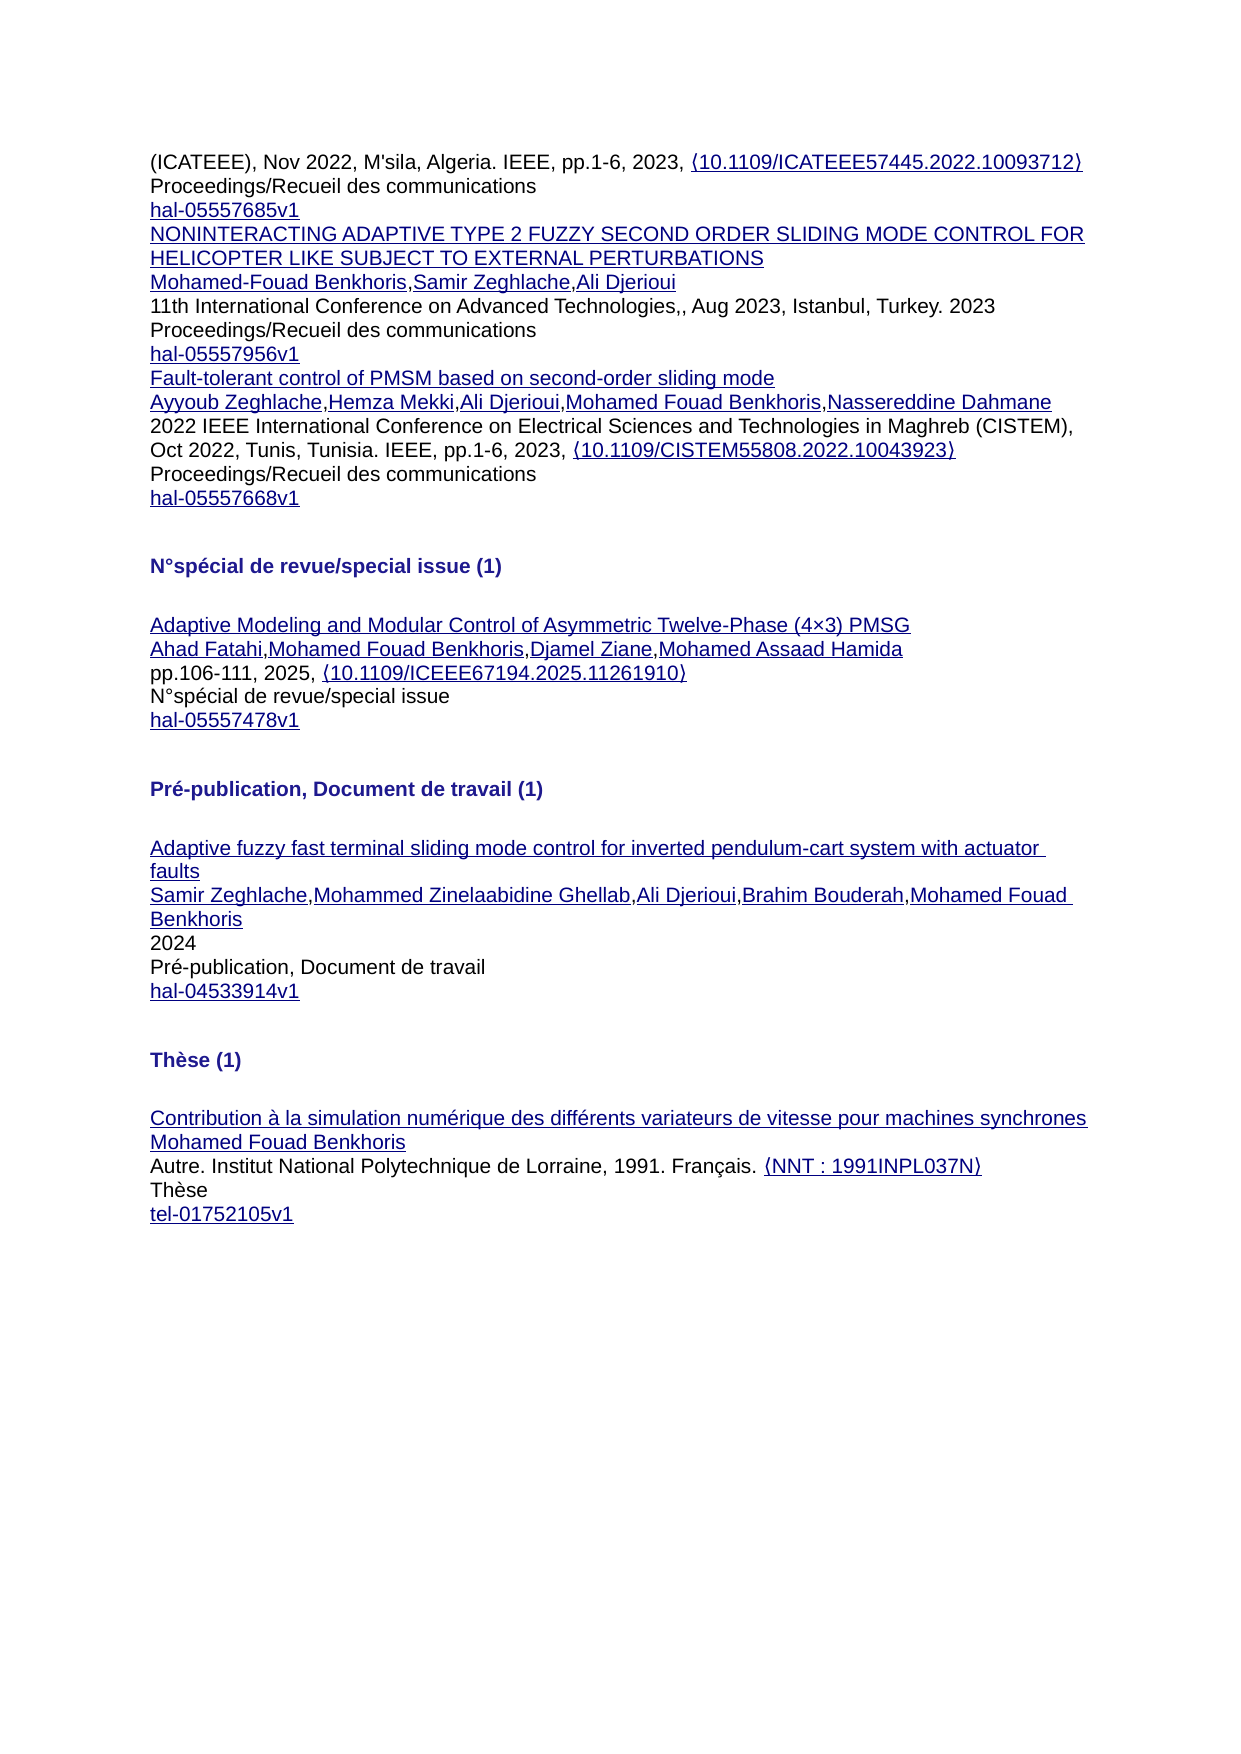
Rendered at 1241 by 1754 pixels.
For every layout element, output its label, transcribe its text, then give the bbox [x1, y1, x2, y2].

table_cell Fault Tolerant Control of PMSM based on Improved Exponential ESO Ayyoub Zeghlache,Hemza Mekki,Ali Djerioui,Mohamed Fouad Benkhoris,Khaled Benzaoui 2022 International Conference of Advanced Technology in Electronic and Electrical Engineering (ICATEEE), Nov 2022, M'sila, Algeria. IEEE, pp.1-6, 2023, ⟨10.1109/ICATEEE57445.2022.10093712⟩ Proceedings/Recueil des communications hal-05557685v1 [150, 150, 1090, 222]
table_header Adaptive Modeling and Modular Control of Asymmetric Twelve-Phase (4×3) PMSG Ahad Fatahi,Mohamed Fouad Benkhoris,Djamel Ziane,Mohamed Assaad Hamida pp.106-111, 2025, ⟨10.1109/ICEEE67194.2025.11261910⟩ N°spécial de revue/special issue hal-05557478v1 [150, 613, 1090, 732]
table_cell NONINTERACTING ADAPTIVE TYPE 2 FUZZY SECOND ORDER SLIDING MODE CONTROL FOR HELICOPTER LIKE SUBJECT TO EXTERNAL PERTURBATIONS Mohamed-Fouad Benkhoris,Samir Zeghlache,Ali Djerioui 11th International Conference on Advanced Technologies,, Aug 2023, Istanbul, Turkey. 2023 Proceedings/Recueil des communications hal-05557956v1 [150, 222, 1090, 366]
subtitle Thèse (1) [150, 1048, 1090, 1072]
table_header Contribution à la simulation numérique des différents variateurs de vitesse pour machines synchrones Mohamed Fouad Benkhoris Autre. Institut National Polytechnique de Lorraine, 1991. Français. ⟨NNT : 1991INPL037N⟩ Thèse tel-01752105v1 [150, 1106, 1090, 1226]
subtitle Pré-publication, Document de travail (1) [150, 777, 1090, 801]
table_cell Fault-tolerant control of PMSM based on second-order sliding mode Ayyoub Zeghlache,Hemza Mekki,Ali Djerioui,Mohamed Fouad Benkhoris,Nassereddine Dahmane 2022 IEEE International Conference on Electrical Sciences and Technologies in Maghreb (CISTEM), Oct 2022, Tunis, Tunisia. IEEE, pp.1-6, 2023, ⟨10.1109/CISTEM55808.2022.10043923⟩ Proceedings/Recueil des communications hal-05557668v1 [150, 366, 1090, 509]
subtitle N°spécial de revue/special issue (1) [150, 554, 1090, 578]
table_header Adaptive fuzzy fast terminal sliding mode control for inverted pendulum-cart system with actuator faults Samir Zeghlache,Mohammed Zinelaabidine Ghellab,Ali Djerioui,Brahim Bouderah,Mohamed Fouad Benkhoris 2024 Pré-publication, Document de travail hal-04533914v1 [150, 835, 1090, 1003]
